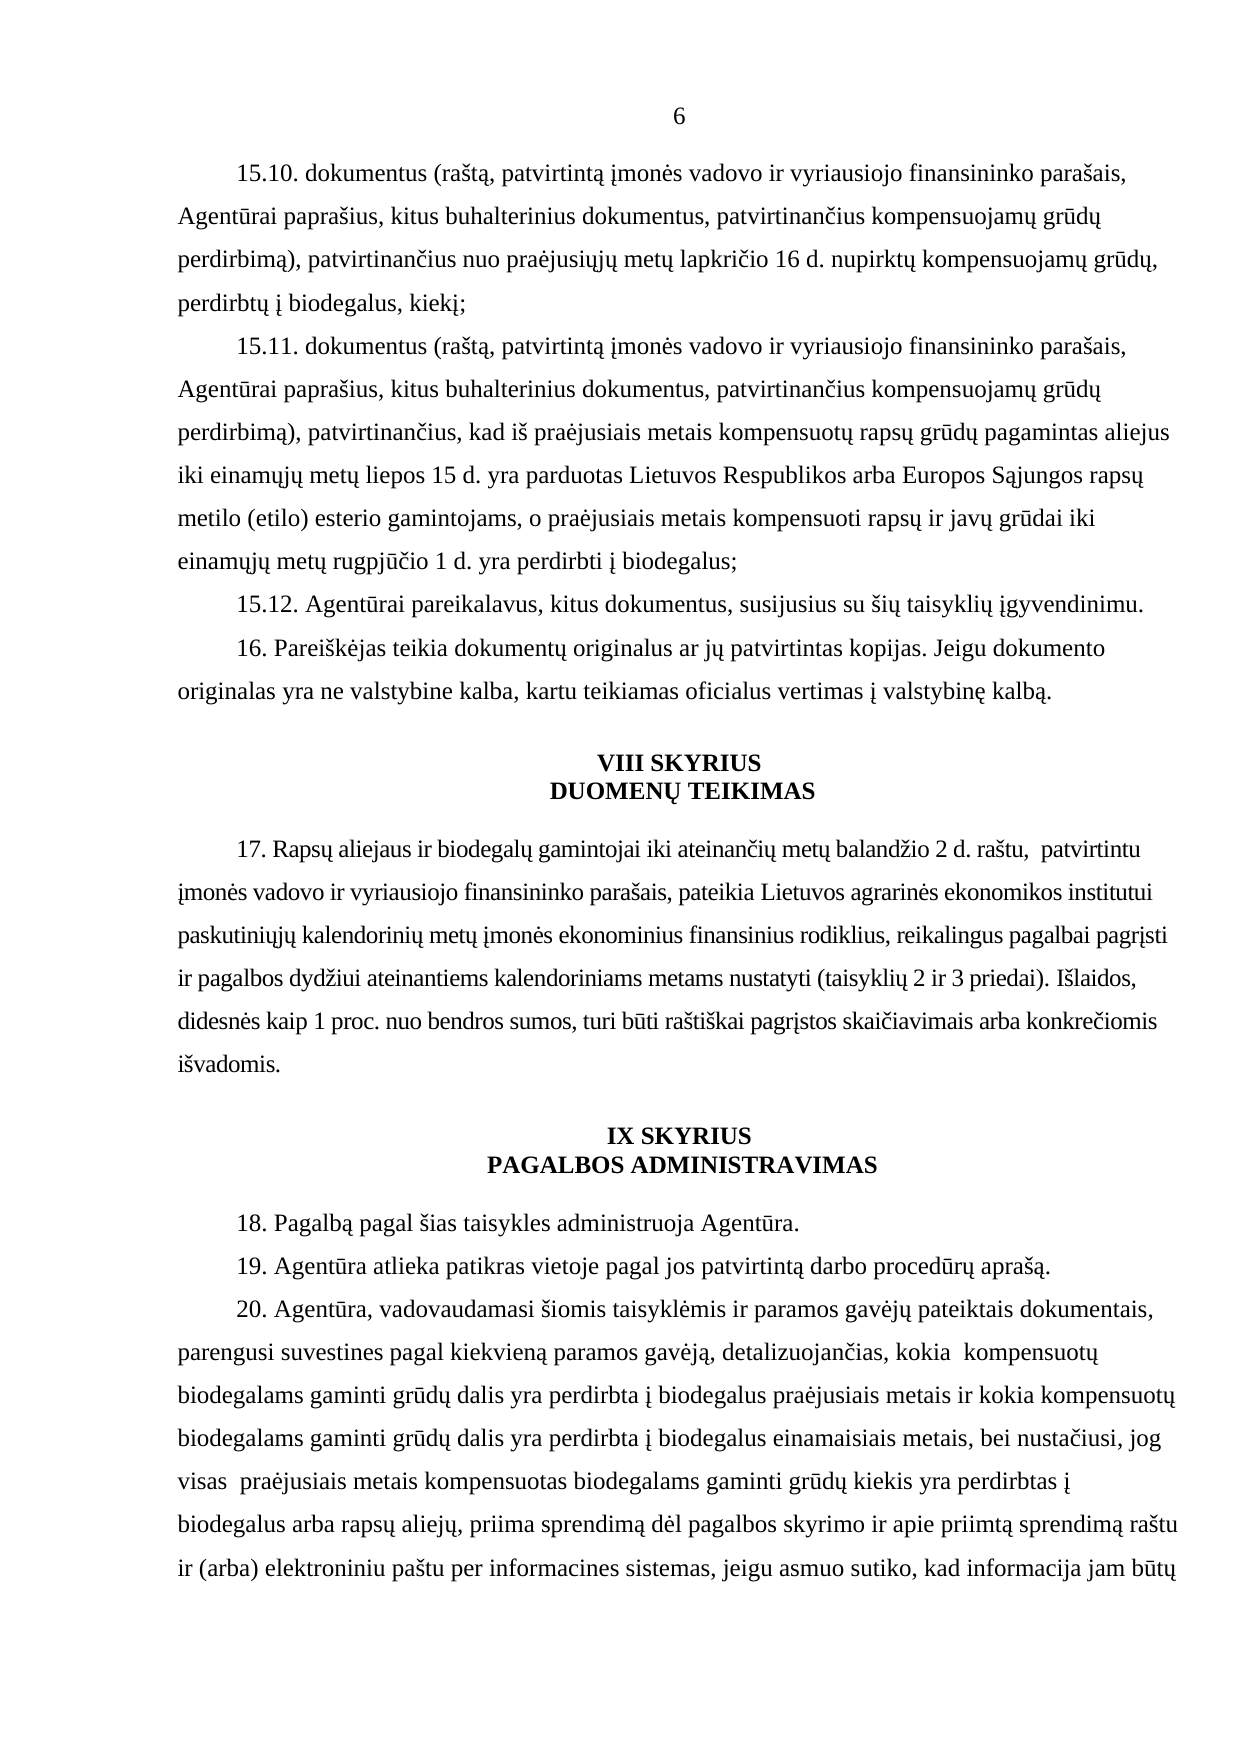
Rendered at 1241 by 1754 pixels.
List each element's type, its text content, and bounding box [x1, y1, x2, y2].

text VIII SKYRIUS [177, 748, 1181, 776]
text IX SKYRIUS [177, 1121, 1181, 1150]
text 15.12. Agentūrai pareikalavus, kitus dokumentus, susijusius su šių taisyklių įgyvendinimu. [177, 589, 1181, 618]
text 15.10. dokumentus (raštą, patvirtintą įmonės vadovo ir vyriausiojo finansininko parašais, Agentūrai paprašius, kitus buhalterinius dokumentus, patvirtinančius kompensuojamų grūdų perdirbimą), patvirtinančius nuo praėjusiųjų metų lapkričio 16 d. nupirktų kompensuojamų grūdų, perdirbtų į biodegalus, kiekį; [177, 158, 1181, 316]
text PAGALBOS ADMINISTRAVIMAS [177, 1150, 1181, 1179]
text 16. Pareiškėjas teikia dokumentų originalus ar jų patvirtintas kopijas. Jeigu dokumento originalas yra ne valstybine kalba, kartu teikiamas oficialus vertimas į valstybinę kalbą. [177, 633, 1181, 704]
text DUOMENŲ TEIKIMAS [177, 776, 1181, 805]
text 18. Pagalbą pagal šias taisykles administruoja Agentūra. [177, 1208, 1181, 1236]
text 15.11. dokumentus (raštą, patvirtintą įmonės vadovo ir vyriausiojo finansininko parašais, Agentūrai paprašius, kitus buhalterinius dokumentus, patvirtinančius kompensuojamų grūdų perdirbimą), patvirtinančius, kad iš praėjusiais metais kompensuotų rapsų grūdų pagamintas aliejus iki einamųjų metų liepos 15 d. yra parduotas Lietuvos Respublikos arba Europos Sąjungos rapsų metilo (etilo) esterio gamintojams, o praėjusiais metais kompensuoti rapsų ir javų grūdai iki einamųjų metų rugpjūčio 1 d. yra perdirbti į biodegalus; [177, 331, 1181, 575]
text 19. Agentūra atlieka patikras vietoje pagal jos patvirtintą darbo procedūrų aprašą. [177, 1251, 1181, 1279]
text 17. Rapsų aliejaus ir biodegalų gamintojai iki ateinančių metų balandžio 2 d. raštu, patvirtintu įmonės vadovo ir vyriausiojo finansininko parašais, pateikia Lietuvos agrarinės ekonomikos institutui paskutiniųjų kalendorinių metų įmonės ekonominius finansinius rodiklius, reikalingus pagalbai pagrįsti ir pagalbos dydžiui ateinantiems kalendoriniams metams nustatyti (taisyklių 2 ir 3 priedai). Išlaidos, didesnės kaip 1 proc. nuo bendros sumos, turi būti raštiškai pagrįstos skaičiavimais arba konkrečiomis išvadomis. [177, 834, 1181, 1078]
text 20. Agentūra, vadovaudamasi šiomis taisyklėmis ir paramos gavėjų pateiktais dokumentais, parengusi suvestines pagal kiekvieną paramos gavėją, detalizuojančias, kokia kompensuotų biodegalams gaminti grūdų dalis yra perdirbta į biodegalus praėjusiais metais ir kokia kompensuotų biodegalams gaminti grūdų dalis yra perdirbta į biodegalus einamaisiais metais, bei nustačiusi, jog visas praėjusiais metais kompensuotas biodegalams gaminti grūdų kiekis yra perdirbtas į biodegalus arba rapsų aliejų, priima sprendimą dėl pagalbos skyrimo ir apie priimtą sprendimą raštu ir (arba) elektroniniu paštu per informacines sistemas, jeigu asmuo sutiko, kad informacija jam būtų [177, 1294, 1181, 1581]
